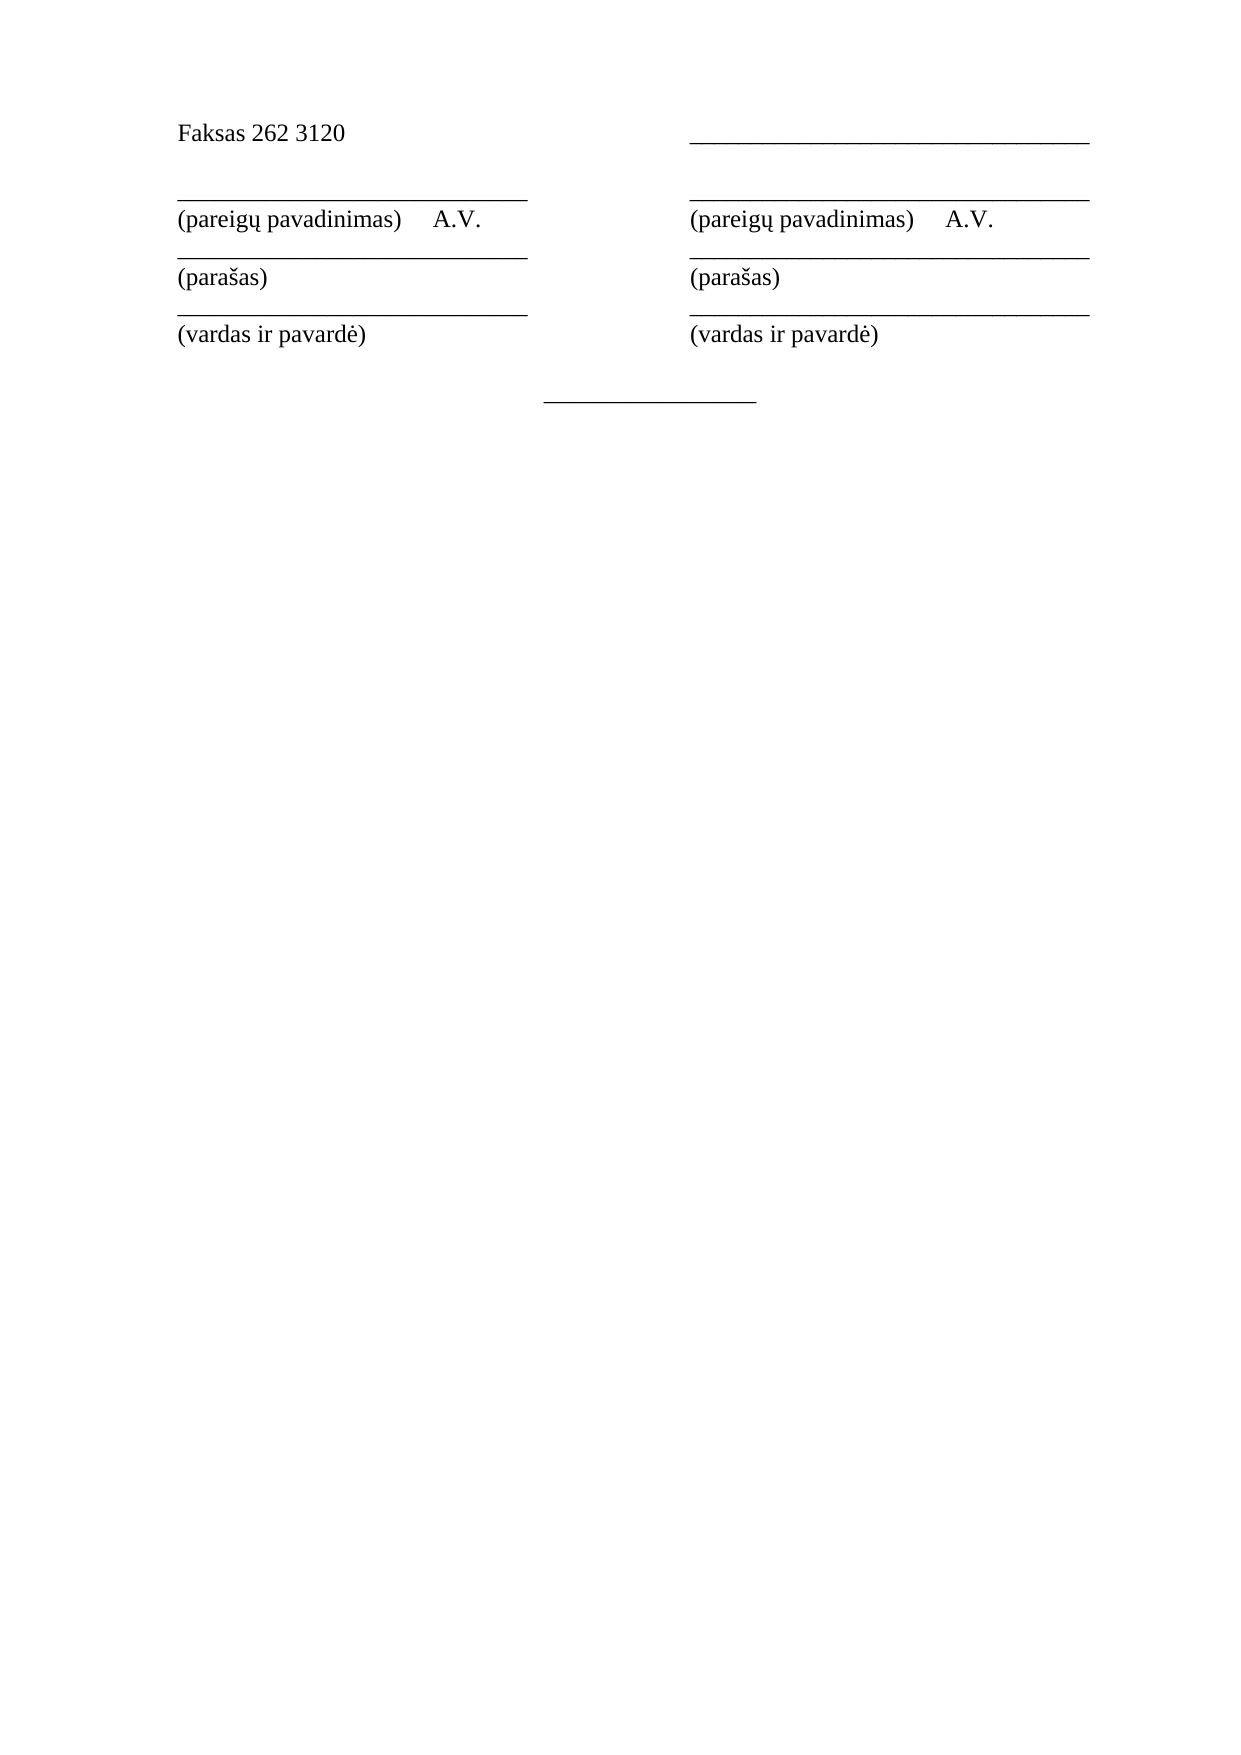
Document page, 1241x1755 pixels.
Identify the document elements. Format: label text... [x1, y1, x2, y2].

text (pareigų pavadinimas) A.V. (pareigų pavadinimas) A.V. [177, 204, 1122, 233]
text Faksas 262 3120 [177, 118, 1122, 147]
text _________________ [177, 377, 1122, 406]
text ____________________________ [177, 291, 1122, 319]
text ____________________________ [177, 233, 1122, 262]
text (vardas ir pavardė) (vardas ir pavardė) [177, 319, 1122, 348]
text ____________________________ [177, 176, 1122, 204]
text (parašas) (parašas) [177, 262, 1122, 291]
